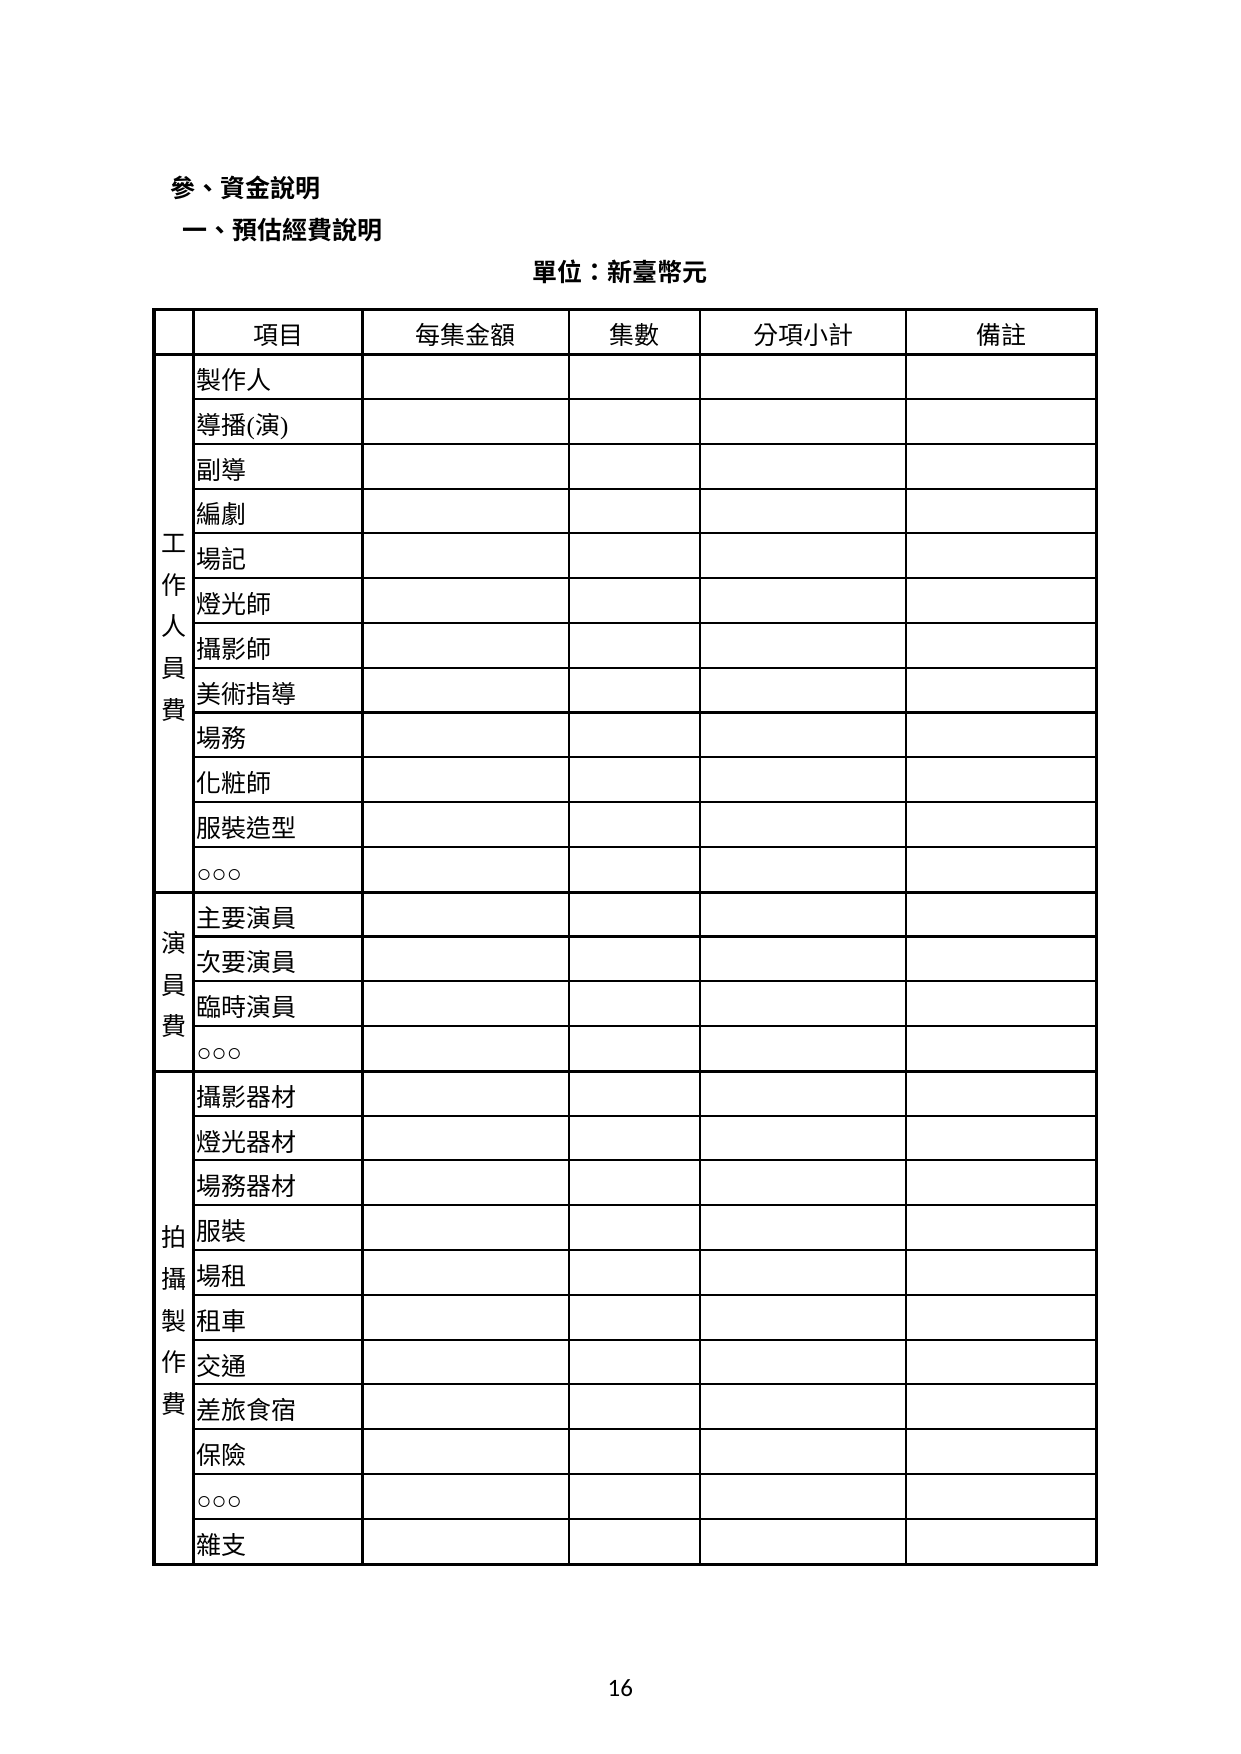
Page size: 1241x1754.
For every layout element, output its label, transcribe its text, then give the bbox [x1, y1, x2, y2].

table_cell [907, 1027, 1095, 1070]
table_cell [364, 1206, 568, 1249]
table_cell [364, 982, 568, 1025]
table_cell [364, 848, 568, 891]
table_cell [907, 669, 1095, 711]
table_cell [364, 490, 568, 532]
table_cell [570, 579, 699, 622]
text 參、資金說明 [158, 164, 1083, 206]
table_cell 次要演員 [195, 938, 361, 980]
table_cell [570, 938, 699, 980]
table_cell [364, 1520, 568, 1562]
table_cell [364, 534, 568, 577]
table_cell ○○○ [195, 1475, 361, 1518]
table_cell [907, 894, 1095, 935]
table_cell [907, 1520, 1095, 1562]
table_cell [701, 1073, 905, 1114]
table_cell 編劇 [195, 490, 361, 532]
table_cell [701, 714, 905, 756]
table_cell 工作人員費 [156, 356, 192, 891]
table_cell [570, 1296, 699, 1338]
table_cell [570, 669, 699, 711]
table_cell [907, 1296, 1095, 1338]
table_cell [907, 1385, 1095, 1428]
table_cell [907, 1073, 1095, 1114]
table_cell [701, 848, 905, 891]
table_cell 場務器材 [195, 1161, 361, 1204]
table_header 分項小計 [701, 311, 905, 353]
table_cell [907, 356, 1095, 398]
table_cell [364, 400, 568, 443]
table_cell [570, 445, 699, 487]
table_cell [701, 982, 905, 1025]
table_cell [364, 1296, 568, 1338]
table_cell [570, 803, 699, 846]
table_cell [570, 1161, 699, 1204]
table_cell [364, 938, 568, 980]
table_cell [364, 758, 568, 801]
table_cell [701, 400, 905, 443]
table_cell [701, 938, 905, 980]
table_cell [364, 1117, 568, 1159]
table_cell [570, 356, 699, 398]
table_cell [701, 579, 905, 622]
table_cell [364, 1341, 568, 1383]
table_cell [364, 1475, 568, 1518]
table_cell [907, 1206, 1095, 1249]
table_cell 化粧師 [195, 758, 361, 801]
table_cell [907, 1251, 1095, 1294]
table_cell 雜支 [195, 1520, 361, 1562]
table_cell [907, 1475, 1095, 1518]
table_header [156, 311, 192, 353]
table_cell 保險 [195, 1430, 361, 1473]
table_cell [701, 1385, 905, 1428]
table_cell [570, 534, 699, 577]
text 單位：新臺幣元 [158, 248, 1083, 289]
table_cell [907, 534, 1095, 577]
table_cell [570, 1341, 699, 1383]
table_cell [570, 1251, 699, 1294]
table_cell [907, 848, 1095, 891]
table_cell [570, 1520, 699, 1562]
table_cell ○○○ [195, 1027, 361, 1070]
table_cell [907, 982, 1095, 1025]
table_header 備註 [907, 311, 1095, 353]
table_cell [701, 758, 905, 801]
table_cell [701, 1520, 905, 1562]
table_header 項目 [195, 311, 361, 353]
table_cell 美術指導 [195, 669, 361, 711]
table_cell [570, 1117, 699, 1159]
table_cell 差旅食宿 [195, 1385, 361, 1428]
table_cell [701, 669, 905, 711]
table_cell 攝影師 [195, 624, 361, 667]
table_cell 演員費 [156, 894, 192, 1070]
table_cell [701, 1206, 905, 1249]
table_cell [570, 758, 699, 801]
table_cell [364, 894, 568, 935]
table_cell [907, 938, 1095, 980]
table_cell [570, 1027, 699, 1070]
table_cell [701, 624, 905, 667]
table_cell 服裝造型 [195, 803, 361, 846]
table_cell 場記 [195, 534, 361, 577]
table_cell [570, 1385, 699, 1428]
table_cell [907, 1161, 1095, 1204]
text 一、預估經費說明 [183, 206, 1083, 248]
table_cell [570, 490, 699, 532]
table_cell [364, 1430, 568, 1473]
table_cell [701, 1296, 905, 1338]
table_cell [907, 1341, 1095, 1383]
table_cell [570, 1430, 699, 1473]
table_cell [701, 803, 905, 846]
table_cell [570, 1073, 699, 1114]
table_cell 主要演員 [195, 894, 361, 935]
table_cell 拍 攝製作費 [156, 1073, 192, 1562]
table_cell [570, 624, 699, 667]
table_cell [570, 1475, 699, 1518]
table_cell [701, 1251, 905, 1294]
table_cell 攝影器材 [195, 1073, 361, 1114]
table_cell [907, 624, 1095, 667]
table_cell 燈光器材 [195, 1117, 361, 1159]
table_header 集數 [570, 311, 699, 353]
table_cell [907, 579, 1095, 622]
table_cell 場租 [195, 1251, 361, 1294]
table_cell [701, 534, 905, 577]
table_cell [570, 982, 699, 1025]
table_cell 導播(演) [195, 400, 361, 443]
table_cell [907, 400, 1095, 443]
table_cell [570, 894, 699, 935]
table_cell [364, 579, 568, 622]
table_cell ○○○ [195, 848, 361, 891]
table_cell [364, 1073, 568, 1114]
table_cell [364, 1161, 568, 1204]
table_cell [570, 1206, 699, 1249]
table_cell [364, 1385, 568, 1428]
table_cell [364, 1027, 568, 1070]
table_cell [701, 445, 905, 487]
table_cell [570, 714, 699, 756]
table_cell [701, 490, 905, 532]
table_cell 服裝 [195, 1206, 361, 1249]
table_cell [907, 803, 1095, 846]
table_cell [701, 1341, 905, 1383]
table_cell [907, 758, 1095, 801]
table_cell [364, 445, 568, 487]
table_cell 製作人 [195, 356, 361, 398]
table_cell 租車 [195, 1296, 361, 1338]
table_cell 副導 [195, 445, 361, 487]
table_cell [701, 1475, 905, 1518]
table_cell [907, 445, 1095, 487]
table_cell [701, 894, 905, 935]
table_cell 臨時演員 [195, 982, 361, 1025]
table_cell [701, 1117, 905, 1159]
table_cell [364, 669, 568, 711]
table_cell 場務 [195, 714, 361, 756]
table_cell [701, 1161, 905, 1204]
table_cell [701, 356, 905, 398]
table_cell [907, 490, 1095, 532]
table_cell [364, 714, 568, 756]
table_cell [907, 1117, 1095, 1159]
table_cell [364, 356, 568, 398]
table_cell [907, 714, 1095, 756]
table_cell [701, 1027, 905, 1070]
table_cell [570, 400, 699, 443]
table_cell 交通 [195, 1341, 361, 1383]
table_cell [907, 1430, 1095, 1473]
table_cell [701, 1430, 905, 1473]
table_cell [364, 624, 568, 667]
table_cell [570, 848, 699, 891]
table_header 每集金額 [364, 311, 568, 353]
table_cell 燈光師 [195, 579, 361, 622]
table_cell [364, 1251, 568, 1294]
table_cell [364, 803, 568, 846]
